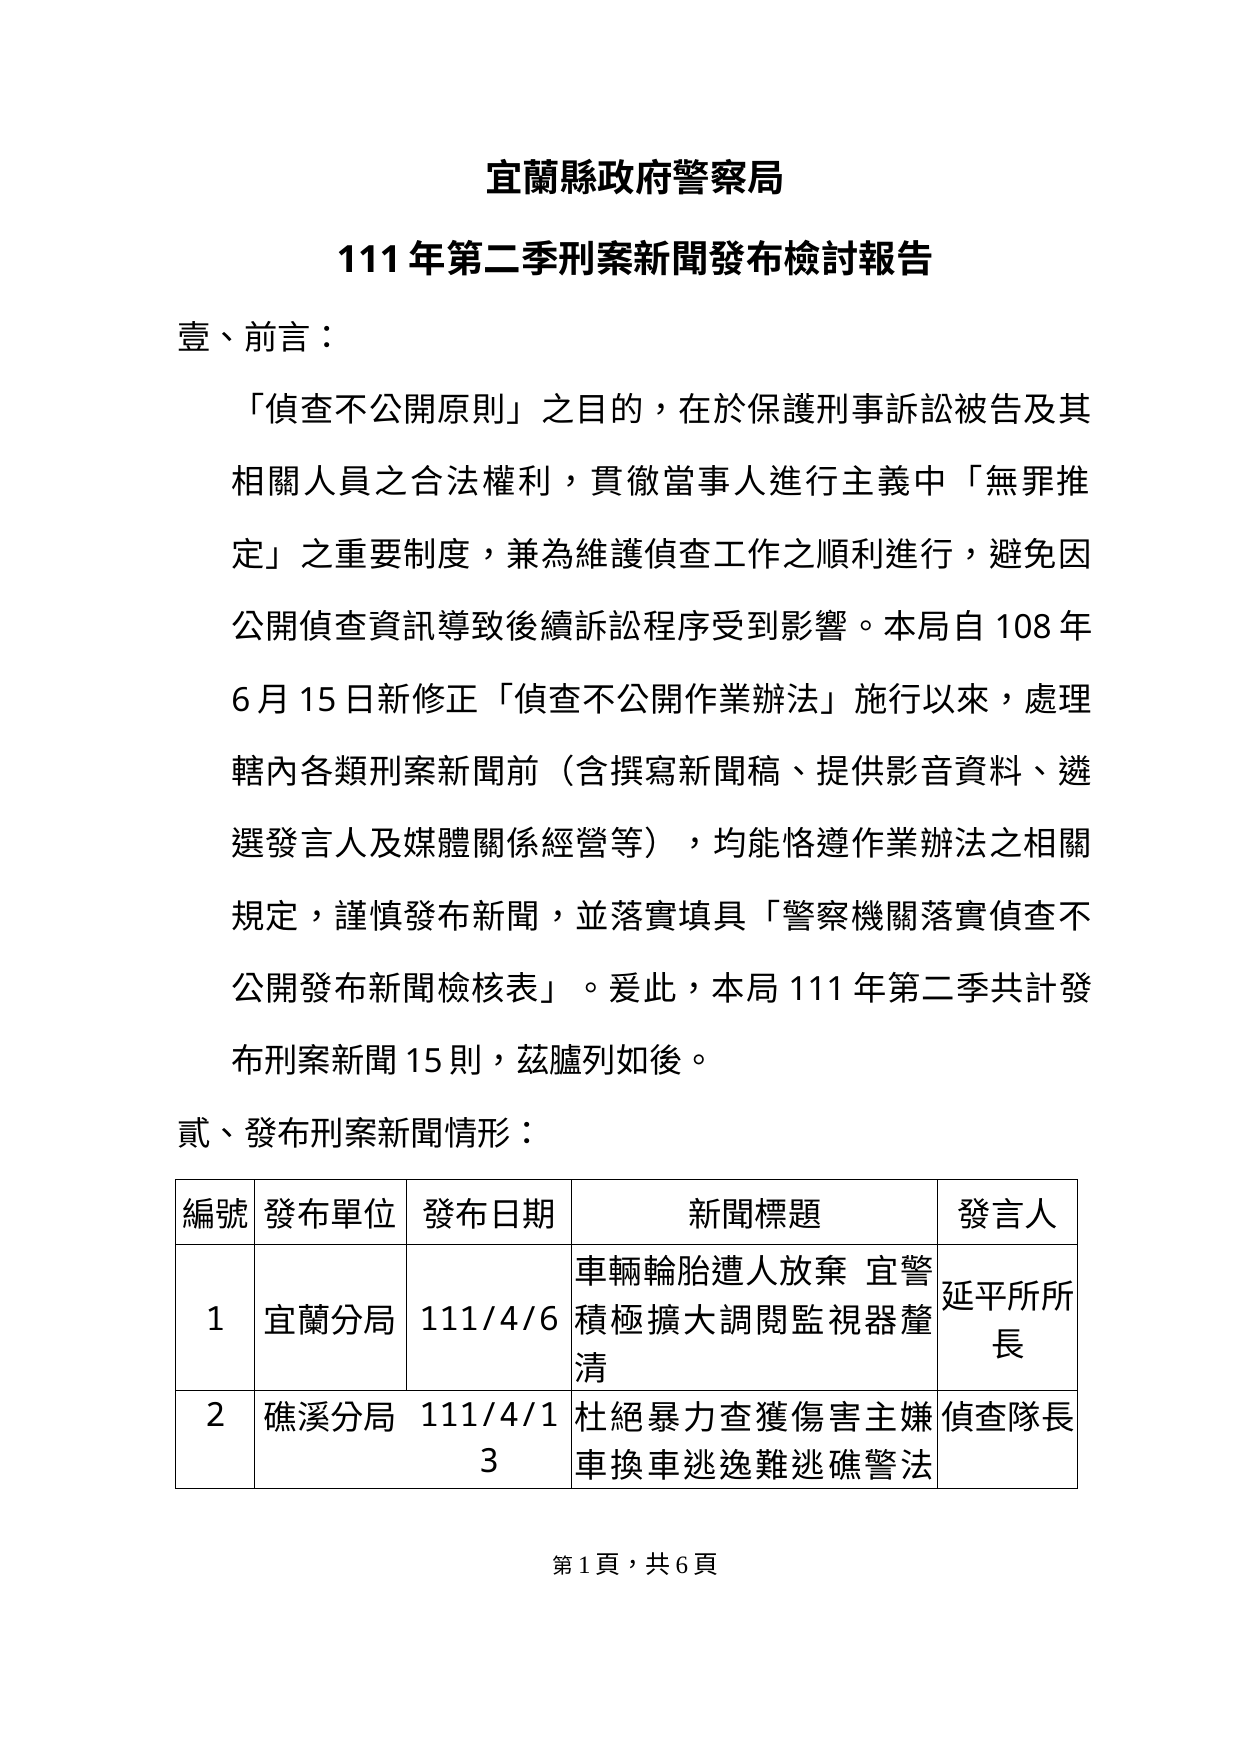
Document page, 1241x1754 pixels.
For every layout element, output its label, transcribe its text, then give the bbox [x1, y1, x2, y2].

text 宜蘭縣政府警察局 111年第二季刑案新聞發布檢討報告 [177, 148, 1093, 283]
table_cell 1 [176, 1245, 254, 1390]
table_cell 111/4/13 [406, 1391, 571, 1487]
table_cell 杜絕暴力查獲傷害主嫌 車換車逃逸難逃礁警法 [572, 1391, 937, 1487]
table_cell 延平所所長 [938, 1245, 1077, 1390]
table_header 發布日期 [407, 1180, 571, 1244]
table_cell 宜蘭分局 [255, 1245, 406, 1390]
text 「偵查不公開原則」之目的，在於保護刑事訴訟被告及其相關人員之合法權利，貫徹當事人進行主義中「無罪推定」之重要制度，兼為維護偵查工作之順利進行，避免因公開偵查資訊導致後續訴訟程序受到影響。本局自108年6月15日新修正「偵查不公開作業辦法」施行以來，處理轄內各類刑案新聞前（含撰寫新聞稿、提供影音資料、遴選發言人及媒體關係經營等），均能恪遵作業辦法之相關規定，謹慎發布新聞，並落實填具「警察機關落實偵查不公開發布新聞檢核表」。爰此，本局111年第二季共計發布刑案新聞15則，茲臚列如後。 [231, 383, 1093, 1083]
table_cell 車輛輪胎遭人放棄 宜警積極擴大調閱監視器釐清 [572, 1245, 937, 1390]
table_header 編號 [176, 1180, 254, 1244]
table_header 發布單位 [255, 1180, 406, 1244]
table_cell 111/4/6 [407, 1245, 571, 1390]
table_header 新聞標題 [572, 1180, 937, 1244]
table_cell 2 [176, 1391, 254, 1487]
table_cell 偵查隊長 [938, 1391, 1077, 1487]
table_cell 礁溪分局 [255, 1391, 406, 1487]
text 貳、發布刑案新聞情形： [177, 1107, 1093, 1155]
table_header 發言人 [938, 1180, 1077, 1244]
text 壹、前言： [177, 311, 1093, 359]
